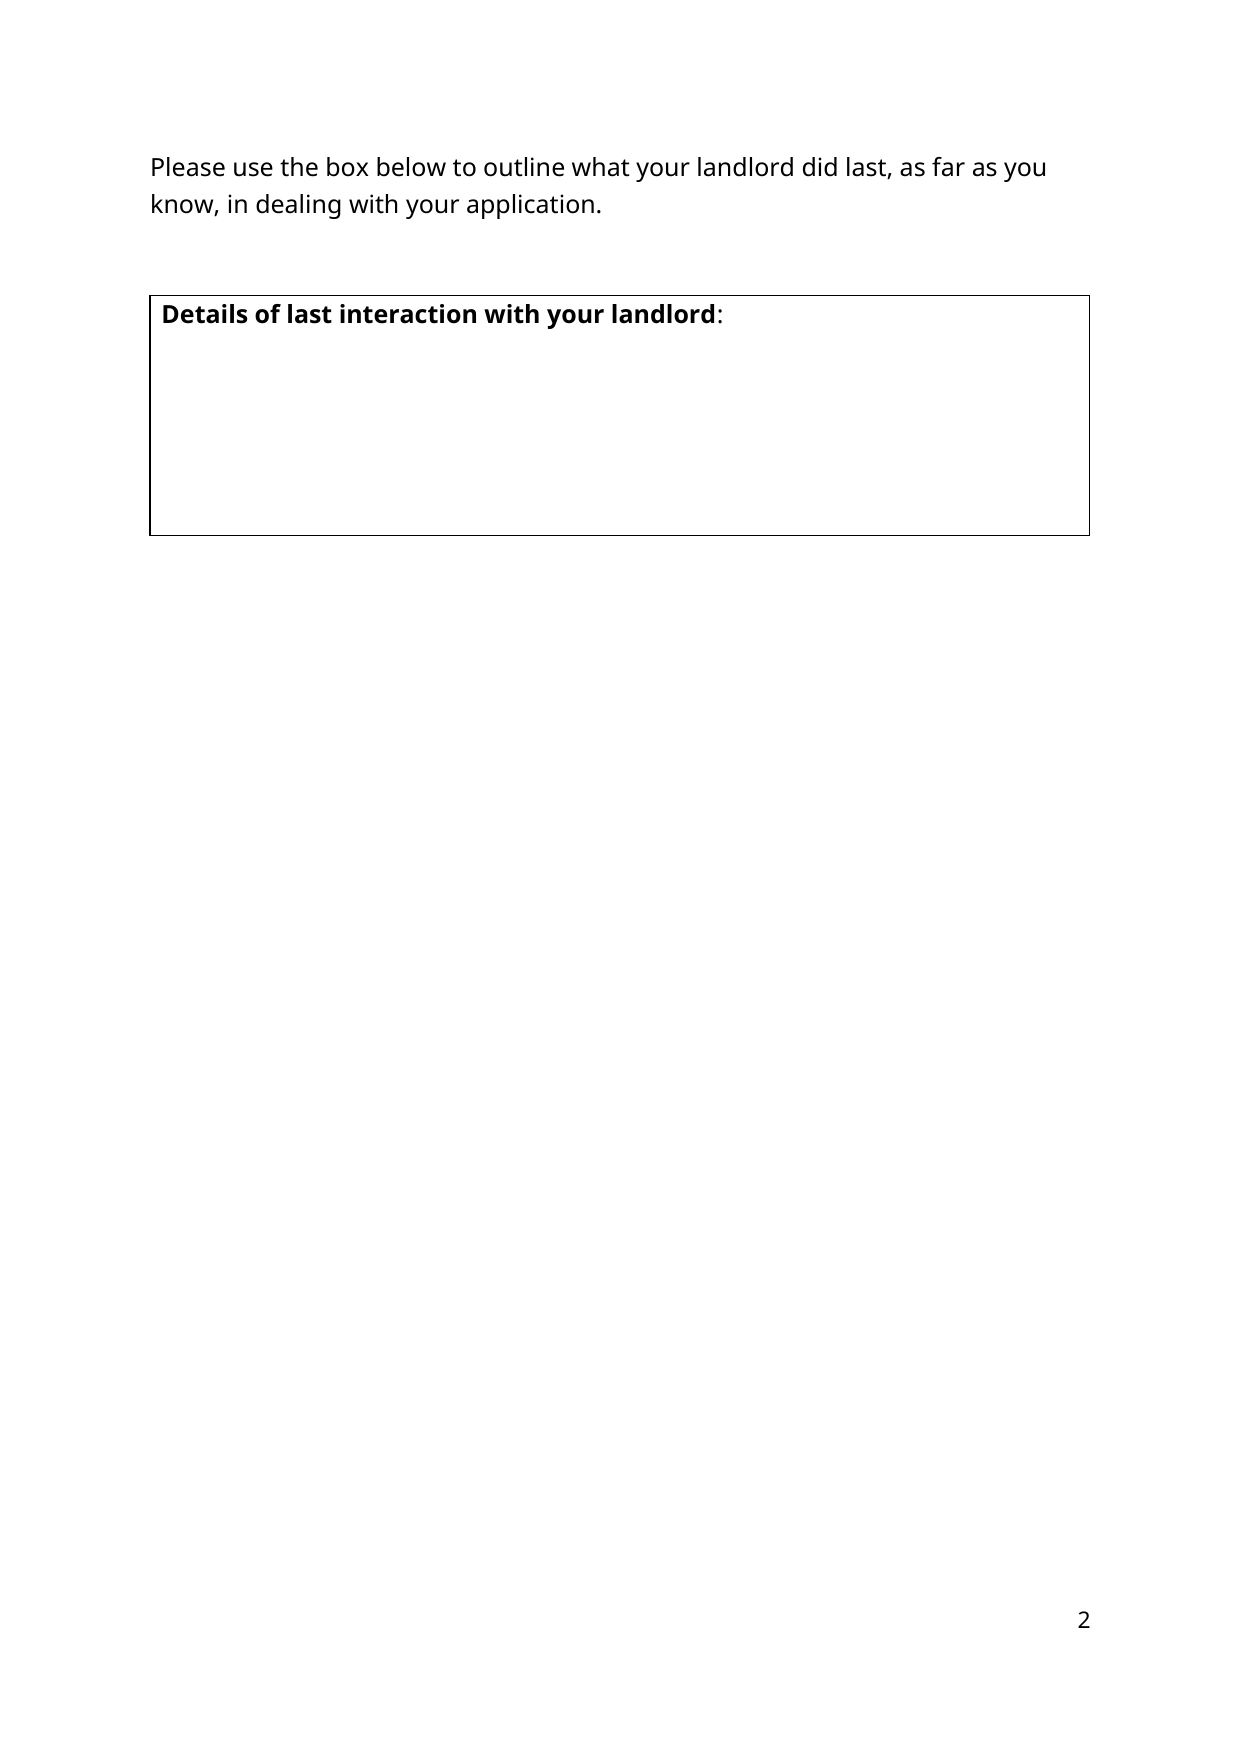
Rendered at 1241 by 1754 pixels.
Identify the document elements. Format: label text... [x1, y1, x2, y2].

text Please use the box below to outline what your landlord did last, as far as you know, in dealing with your application. [150, 150, 1090, 220]
table_header Details of last interaction with your landlord: [151, 296, 1089, 535]
